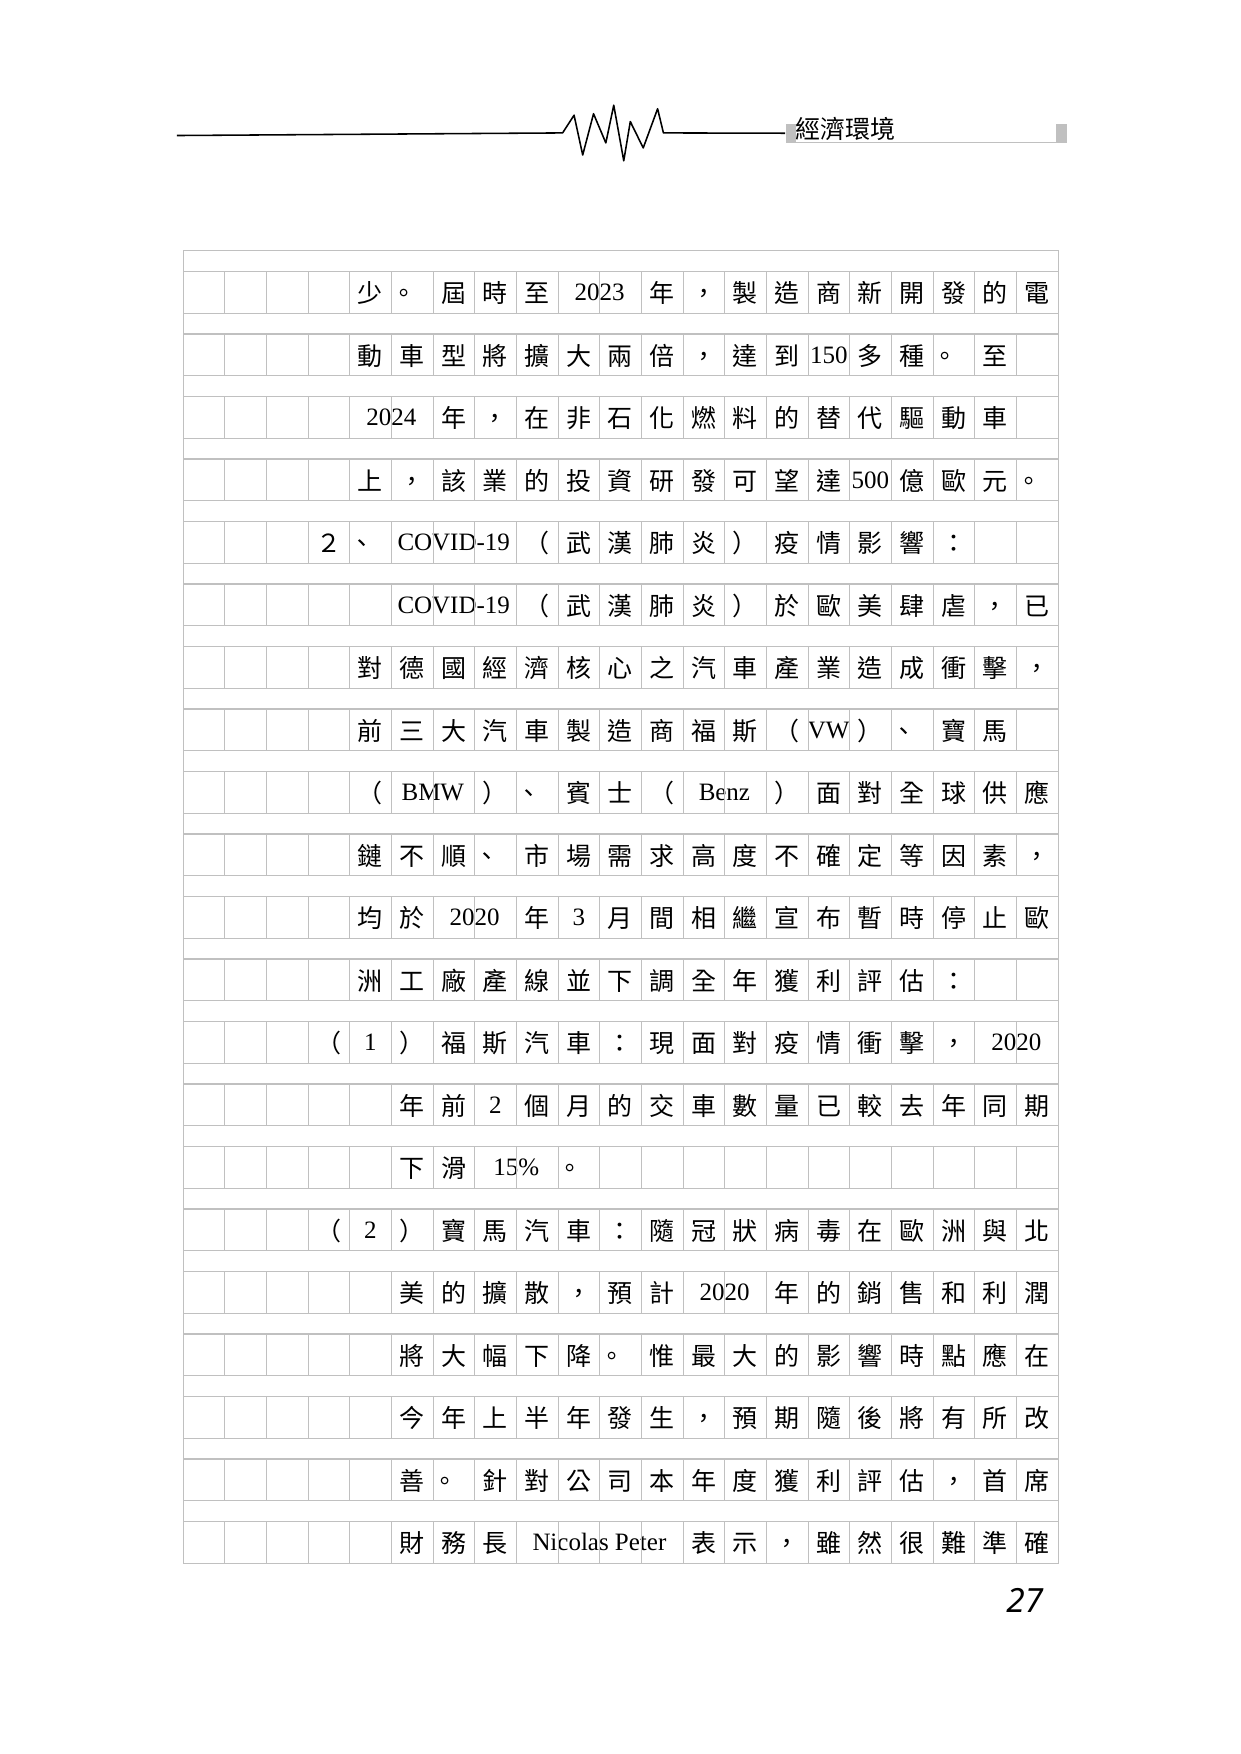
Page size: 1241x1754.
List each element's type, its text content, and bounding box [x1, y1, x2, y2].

text （1）福斯汽車：現面對疫情衝擊，2020年前2個月的交車數量已較去年同期下滑15%。 [725, 1022, 766, 1063]
text 由近三年德國汽車製造業的走向可觀察到市場趨勢，該業在整車的生產與出口均呈現下滑，商用車與零配件兩大項目亦同，唯有在電動車生產上緩步上升，2019年尤其顯著。德國汽車製造業同業公會（VDA）指出，隨著電動汽車的發展，二氧化碳的排放量將繼續減少。屆時至2023年，製造商新開發的電動車型將擴大兩倍，達到150多種。至2024年，在非石化燃料的替代驅動車上，該業的投資研發可望達500億歐元。 [330, 314, 1058, 333]
text ２、COVID-19（武漢肺炎）疫情影響： [850, 522, 891, 563]
text （1）福斯汽車：現面對疫情衝擊，2020年前2個月的交車數量已較去年同期下滑15%。 [975, 1022, 1016, 1063]
text （1）福斯汽車：現面對疫情衝擊，2020年前2個月的交車數量已較去年同期下滑15%。 [767, 1147, 808, 1188]
text （1）福斯汽車：現面對疫情衝擊，2020年前2個月的交車數量已較去年同期下滑15%。 [642, 1147, 683, 1188]
text （1）福斯汽車：現面對疫情衝擊，2020年前2個月的交車數量已較去年同期下滑15%。 [684, 1085, 724, 1125]
text （1）福斯汽車：現面對疫情衝擊，2020年前2個月的交車數量已較去年同期下滑15%。 [684, 1147, 724, 1188]
text （1）福斯汽車：現面對疫情衝擊，2020年前2個月的交車數量已較去年同期下滑15%。 [1017, 1085, 1058, 1125]
text （1）福斯汽車：現面對疫情衝擊，2020年前2個月的交車數量已較去年同期下滑15%。 [642, 1085, 683, 1125]
text （1）福斯汽車：現面對疫情衝擊，2020年前2個月的交車數量已較去年同期下滑15%。 [809, 1085, 849, 1125]
text ２、COVID-19（武漢肺炎）疫情影響： [350, 522, 391, 563]
text （1）福斯汽車：現面對疫情衝擊，2020年前2個月的交車數量已較去年同期下滑15%。 [725, 1147, 766, 1188]
text （1）福斯汽車：現面對疫情衝擊，2020年前2個月的交車數量已較去年同期下滑15%。 [767, 1022, 808, 1063]
text ２、COVID-19（武漢肺炎）疫情影響： [600, 522, 641, 563]
text ２、COVID-19（武漢肺炎）疫情影響： [767, 522, 808, 563]
text COVID-19（武漢肺炎）於歐美肆虐，已對德國經濟核心之汽車產業造成衝擊，前三大汽車製造商福斯（VW）、寶馬（BMW）、賓士（Benz）面對全球供應鏈不順、市場需求高度不確定等因素，均於2020年3月間相繼宣布暫時停止歐洲工廠產線並下調全年獲利評估： [330, 939, 1058, 958]
text COVID-19（武漢肺炎）於歐美肆虐，已對德國經濟核心之汽車產業造成衝擊，前三大汽車製造商福斯（VW）、寶馬（BMW）、賓士（Benz）面對全球供應鏈不順、市場需求高度不確定等因素，均於2020年3月間相繼宣布暫時停止歐洲工廠產線並下調全年獲利評估： [330, 876, 1058, 896]
text （1）福斯汽車：現面對疫情衝擊，2020年前2個月的交車數量已較去年同期下滑15%。 [350, 1085, 391, 1125]
text （1）福斯汽車：現面對疫情衝擊，2020年前2個月的交車數量已較去年同期下滑15%。 [517, 1022, 558, 1063]
text （1）福斯汽車：現面對疫情衝擊，2020年前2個月的交車數量已較去年同期下滑15%。 [392, 1085, 433, 1125]
text （2）寶馬汽車：隨冠狀病毒在歐洲與北美的擴散，預計2020年的銷售和利潤將大幅下降。惟最大的影響時點應在今年上半年發生，預期隨後將有所改善。針對公司本年度獲利評估，首席財務長Nicolas Peter表示，雖然很難準確預測冠狀病毒大流行將如何發展，但或可預測該公司本年稅前利潤約在2%至4%的範圍內（先前預測惟6%至8%之間）。 [306, 1251, 1058, 1271]
text 由近三年德國汽車製造業的走向可觀察到市場趨勢，該業在整車的生產與出口均呈現下滑，商用車與零配件兩大項目亦同，唯有在電動車生產上緩步上升，2019年尤其顯著。德國汽車製造業同業公會（VDA）指出，隨著電動汽車的發展，二氧化碳的排放量將繼續減少。屆時至2023年，製造商新開發的電動車型將擴大兩倍，達到150多種。至2024年，在非石化燃料的替代驅動車上，該業的投資研發可望達500億歐元。 [330, 376, 1058, 396]
text （1）福斯汽車：現面對疫情衝擊，2020年前2個月的交車數量已較去年同期下滑15%。 [475, 1147, 516, 1188]
text （1）福斯汽車：現面對疫情衝擊，2020年前2個月的交車數量已較去年同期下滑15%。 [600, 1147, 641, 1188]
text （1）福斯汽車：現面對疫情衝擊，2020年前2個月的交車數量已較去年同期下滑15%。 [850, 1147, 891, 1188]
text ２、COVID-19（武漢肺炎）疫情影響： [281, 522, 308, 563]
text （1）福斯汽車：現面對疫情衝擊，2020年前2個月的交車數量已較去年同期下滑15%。 [306, 1064, 1058, 1083]
text ２、COVID-19（武漢肺炎）疫情影響： [434, 522, 474, 563]
text （1）福斯汽車：現面對疫情衝擊，2020年前2個月的交車數量已較去年同期下滑15%。 [1017, 1022, 1058, 1063]
text ２、COVID-19（武漢肺炎）疫情影響： [1017, 522, 1058, 563]
text （1）福斯汽車：現面對疫情衝擊，2020年前2個月的交車數量已較去年同期下滑15%。 [392, 1147, 433, 1188]
text ２、COVID-19（武漢肺炎）疫情影響： [475, 522, 516, 563]
text （1）福斯汽車：現面對疫情衝擊，2020年前2個月的交車數量已較去年同期下滑15%。 [934, 1085, 974, 1125]
text COVID-19（武漢肺炎）於歐美肆虐，已對德國經濟核心之汽車產業造成衝擊，前三大汽車製造商福斯（VW）、寶馬（BMW）、賓士（Benz）面對全球供應鏈不順、市場需求高度不確定等因素，均於2020年3月間相繼宣布暫時停止歐洲工廠產線並下調全年獲利評估： [330, 564, 1058, 583]
text ２、COVID-19（武漢肺炎）疫情影響： [281, 501, 1058, 521]
text （1）福斯汽車：現面對疫情衝擊，2020年前2個月的交車數量已較去年同期下滑15%。 [600, 1022, 641, 1063]
text （1）福斯汽車：現面對疫情衝擊，2020年前2個月的交車數量已較去年同期下滑15%。 [850, 1085, 891, 1125]
text ２、COVID-19（武漢肺炎）疫情影響： [809, 522, 849, 563]
text ２、COVID-19（武漢肺炎）疫情影響： [642, 522, 683, 563]
text （1）福斯汽車：現面對疫情衝擊，2020年前2個月的交車數量已較去年同期下滑15%。 [600, 1085, 641, 1125]
text （1）福斯汽車：現面對疫情衝擊，2020年前2個月的交車數量已較去年同期下滑15%。 [809, 1022, 849, 1063]
text （1）福斯汽車：現面對疫情衝擊，2020年前2個月的交車數量已較去年同期下滑15%。 [475, 1085, 516, 1125]
text （1）福斯汽車：現面對疫情衝擊，2020年前2個月的交車數量已較去年同期下滑15%。 [350, 1022, 391, 1063]
text ２、COVID-19（武漢肺炎）疫情影響： [517, 522, 558, 563]
text COVID-19（武漢肺炎）於歐美肆虐，已對德國經濟核心之汽車產業造成衝擊，前三大汽車製造商福斯（VW）、寶馬（BMW）、賓士（Benz）面對全球供應鏈不順、市場需求高度不確定等因素，均於2020年3月間相繼宣布暫時停止歐洲工廠產線並下調全年獲利評估： [330, 751, 1058, 771]
text （2）寶馬汽車：隨冠狀病毒在歐洲與北美的擴散，預計2020年的銷售和利潤將大幅下降。惟最大的影響時點應在今年上半年發生，預期隨後將有所改善。針對公司本年度獲利評估，首席財務長Nicolas Peter表示，雖然很難準確預測冠狀病毒大流行將如何發展，但或可預測該公司本年稅前利潤約在2%至4%的範圍內（先前預測惟6%至8%之間）。 [306, 1376, 1058, 1396]
text （1）福斯汽車：現面對疫情衝擊，2020年前2個月的交車數量已較去年同期下滑15%。 [517, 1147, 558, 1188]
text （1）福斯汽車：現面對疫情衝擊，2020年前2個月的交車數量已較去年同期下滑15%。 [975, 1147, 1016, 1188]
text ２、COVID-19（武漢肺炎）疫情影響： [309, 522, 349, 563]
text ２、COVID-19（武漢肺炎）疫情影響： [684, 522, 724, 563]
text （1）福斯汽車：現面對疫情衝擊，2020年前2個月的交車數量已較去年同期下滑15%。 [392, 1022, 433, 1063]
text （1）福斯汽車：現面對疫情衝擊，2020年前2個月的交車數量已較去年同期下滑15%。 [309, 1085, 349, 1125]
text ２、COVID-19（武漢肺炎）疫情影響： [559, 522, 599, 563]
text （1）福斯汽車：現面對疫情衝擊，2020年前2個月的交車數量已較去年同期下滑15%。 [934, 1147, 974, 1188]
text （1）福斯汽車：現面對疫情衝擊，2020年前2個月的交車數量已較去年同期下滑15%。 [684, 1022, 724, 1063]
text （1）福斯汽車：現面對疫情衝擊，2020年前2個月的交車數量已較去年同期下滑15%。 [809, 1147, 849, 1188]
text （1）福斯汽車：現面對疫情衝擊，2020年前2個月的交車數量已較去年同期下滑15%。 [434, 1022, 474, 1063]
text ２、COVID-19（武漢肺炎）疫情影響： [892, 522, 933, 563]
text （1）福斯汽車：現面對疫情衝擊，2020年前2個月的交車數量已較去年同期下滑15%。 [850, 1022, 891, 1063]
text （1）福斯汽車：現面對疫情衝擊，2020年前2個月的交車數量已較去年同期下滑15%。 [309, 1147, 349, 1188]
text ２、COVID-19（武漢肺炎）疫情影響： [725, 522, 766, 563]
text （1）福斯汽車：現面對疫情衝擊，2020年前2個月的交車數量已較去年同期下滑15%。 [892, 1147, 933, 1188]
text COVID-19（武漢肺炎）於歐美肆虐，已對德國經濟核心之汽車產業造成衝擊，前三大汽車製造商福斯（VW）、寶馬（BMW）、賓士（Benz）面對全球供應鏈不順、市場需求高度不確定等因素，均於2020年3月間相繼宣布暫時停止歐洲工廠產線並下調全年獲利評估： [330, 626, 1058, 646]
text COVID-19（武漢肺炎）於歐美肆虐，已對德國經濟核心之汽車產業造成衝擊，前三大汽車製造商福斯（VW）、寶馬（BMW）、賓士（Benz）面對全球供應鏈不順、市場需求高度不確定等因素，均於2020年3月間相繼宣布暫時停止歐洲工廠產線並下調全年獲利評估： [330, 689, 1058, 708]
text （1）福斯汽車：現面對疫情衝擊，2020年前2個月的交車數量已較去年同期下滑15%。 [892, 1085, 933, 1125]
text （2）寶馬汽車：隨冠狀病毒在歐洲與北美的擴散，預計2020年的銷售和利潤將大幅下降。惟最大的影響時點應在今年上半年發生，預期隨後將有所改善。針對公司本年度獲利評估，首席財務長Nicolas Peter表示，雖然很難準確預測冠狀病毒大流行將如何發展，但或可預測該公司本年稅前利潤約在2%至4%的範圍內（先前預測惟6%至8%之間）。 [306, 1314, 1058, 1333]
text （1）福斯汽車：現面對疫情衝擊，2020年前2個月的交車數量已較去年同期下滑15%。 [559, 1085, 599, 1125]
text （1）福斯汽車：現面對疫情衝擊，2020年前2個月的交車數量已較去年同期下滑15%。 [306, 1126, 1058, 1146]
text 由近三年德國汽車製造業的走向可觀察到市場趨勢，該業在整車的生產與出口均呈現下滑，商用車與零配件兩大項目亦同，唯有在電動車生產上緩步上升，2019年尤其顯著。德國汽車製造業同業公會（VDA）指出，隨著電動汽車的發展，二氧化碳的排放量將繼續減少。屆時至2023年，製造商新開發的電動車型將擴大兩倍，達到150多種。至2024年，在非石化燃料的替代驅動車上，該業的投資研發可望達500億歐元。 [330, 439, 1058, 458]
text ２、COVID-19（武漢肺炎）疫情影響： [392, 522, 433, 563]
text （1）福斯汽車：現面對疫情衝擊，2020年前2個月的交車數量已較去年同期下滑15%。 [434, 1147, 474, 1188]
text （1）福斯汽車：現面對疫情衝擊，2020年前2個月的交車數量已較去年同期下滑15%。 [309, 1022, 349, 1063]
text （1）福斯汽車：現面對疫情衝擊，2020年前2個月的交車數量已較去年同期下滑15%。 [559, 1022, 599, 1063]
text （1）福斯汽車：現面對疫情衝擊，2020年前2個月的交車數量已較去年同期下滑15%。 [892, 1022, 933, 1063]
text （1）福斯汽車：現面對疫情衝擊，2020年前2個月的交車數量已較去年同期下滑15%。 [767, 1085, 808, 1125]
text （1）福斯汽車：現面對疫情衝擊，2020年前2個月的交車數量已較去年同期下滑15%。 [975, 1085, 1016, 1125]
text （1）福斯汽車：現面對疫情衝擊，2020年前2個月的交車數量已較去年同期下滑15%。 [434, 1085, 474, 1125]
text （1）福斯汽車：現面對疫情衝擊，2020年前2個月的交車數量已較去年同期下滑15%。 [934, 1022, 974, 1063]
text （2）寶馬汽車：隨冠狀病毒在歐洲與北美的擴散，預計2020年的銷售和利潤將大幅下降。惟最大的影響時點應在今年上半年發生，預期隨後將有所改善。針對公司本年度獲利評估，首席財務長Nicolas Peter表示，雖然很難準確預測冠狀病毒大流行將如何發展，但或可預測該公司本年稅前利潤約在2%至4%的範圍內（先前預測惟6%至8%之間）。 [306, 1189, 1058, 1208]
text （1）福斯汽車：現面對疫情衝擊，2020年前2個月的交車數量已較去年同期下滑15%。 [350, 1147, 391, 1188]
text （2）寶馬汽車：隨冠狀病毒在歐洲與北美的擴散，預計2020年的銷售和利潤將大幅下降。惟最大的影響時點應在今年上半年發生，預期隨後將有所改善。針對公司本年度獲利評估，首席財務長Nicolas Peter表示，雖然很難準確預測冠狀病毒大流行將如何發展，但或可預測該公司本年稅前利潤約在2%至4%的範圍內（先前預測惟6%至8%之間）。 [306, 1501, 1058, 1521]
text COVID-19（武漢肺炎）於歐美肆虐，已對德國經濟核心之汽車產業造成衝擊，前三大汽車製造商福斯（VW）、寶馬（BMW）、賓士（Benz）面對全球供應鏈不順、市場需求高度不確定等因素，均於2020年3月間相繼宣布暫時停止歐洲工廠產線並下調全年獲利評估： [330, 814, 1058, 833]
text （1）福斯汽車：現面對疫情衝擊，2020年前2個月的交車數量已較去年同期下滑15%。 [306, 1001, 1058, 1021]
text （1）福斯汽車：現面對疫情衝擊，2020年前2個月的交車數量已較去年同期下滑15%。 [559, 1147, 599, 1188]
text （1）福斯汽車：現面對疫情衝擊，2020年前2個月的交車數量已較去年同期下滑15%。 [1017, 1147, 1058, 1188]
text ２、COVID-19（武漢肺炎）疫情影響： [975, 522, 1016, 563]
text ２、COVID-19（武漢肺炎）疫情影響： [934, 522, 974, 563]
text （1）福斯汽車：現面對疫情衝擊，2020年前2個月的交車數量已較去年同期下滑15%。 [725, 1085, 766, 1125]
text 由近三年德國汽車製造業的走向可觀察到市場趨勢，該業在整車的生產與出口均呈現下滑，商用車與零配件兩大項目亦同，唯有在電動車生產上緩步上升，2019年尤其顯著。德國汽車製造業同業公會（VDA）指出，隨著電動汽車的發展，二氧化碳的排放量將繼續減少。屆時至2023年，製造商新開發的電動車型將擴大兩倍，達到150多種。至2024年，在非石化燃料的替代驅動車上，該業的投資研發可望達500億歐元。 [330, 251, 1058, 271]
text （1）福斯汽車：現面對疫情衝擊，2020年前2個月的交車數量已較去年同期下滑15%。 [642, 1022, 683, 1063]
text （2）寶馬汽車：隨冠狀病毒在歐洲與北美的擴散，預計2020年的銷售和利潤將大幅下降。惟最大的影響時點應在今年上半年發生，預期隨後將有所改善。針對公司本年度獲利評估，首席財務長Nicolas Peter表示，雖然很難準確預測冠狀病毒大流行將如何發展，但或可預測該公司本年稅前利潤約在2%至4%的範圍內（先前預測惟6%至8%之間）。 [306, 1439, 1058, 1458]
text （1）福斯汽車：現面對疫情衝擊，2020年前2個月的交車數量已較去年同期下滑15%。 [475, 1022, 516, 1063]
text （1）福斯汽車：現面對疫情衝擊，2020年前2個月的交車數量已較去年同期下滑15%。 [517, 1085, 558, 1125]
